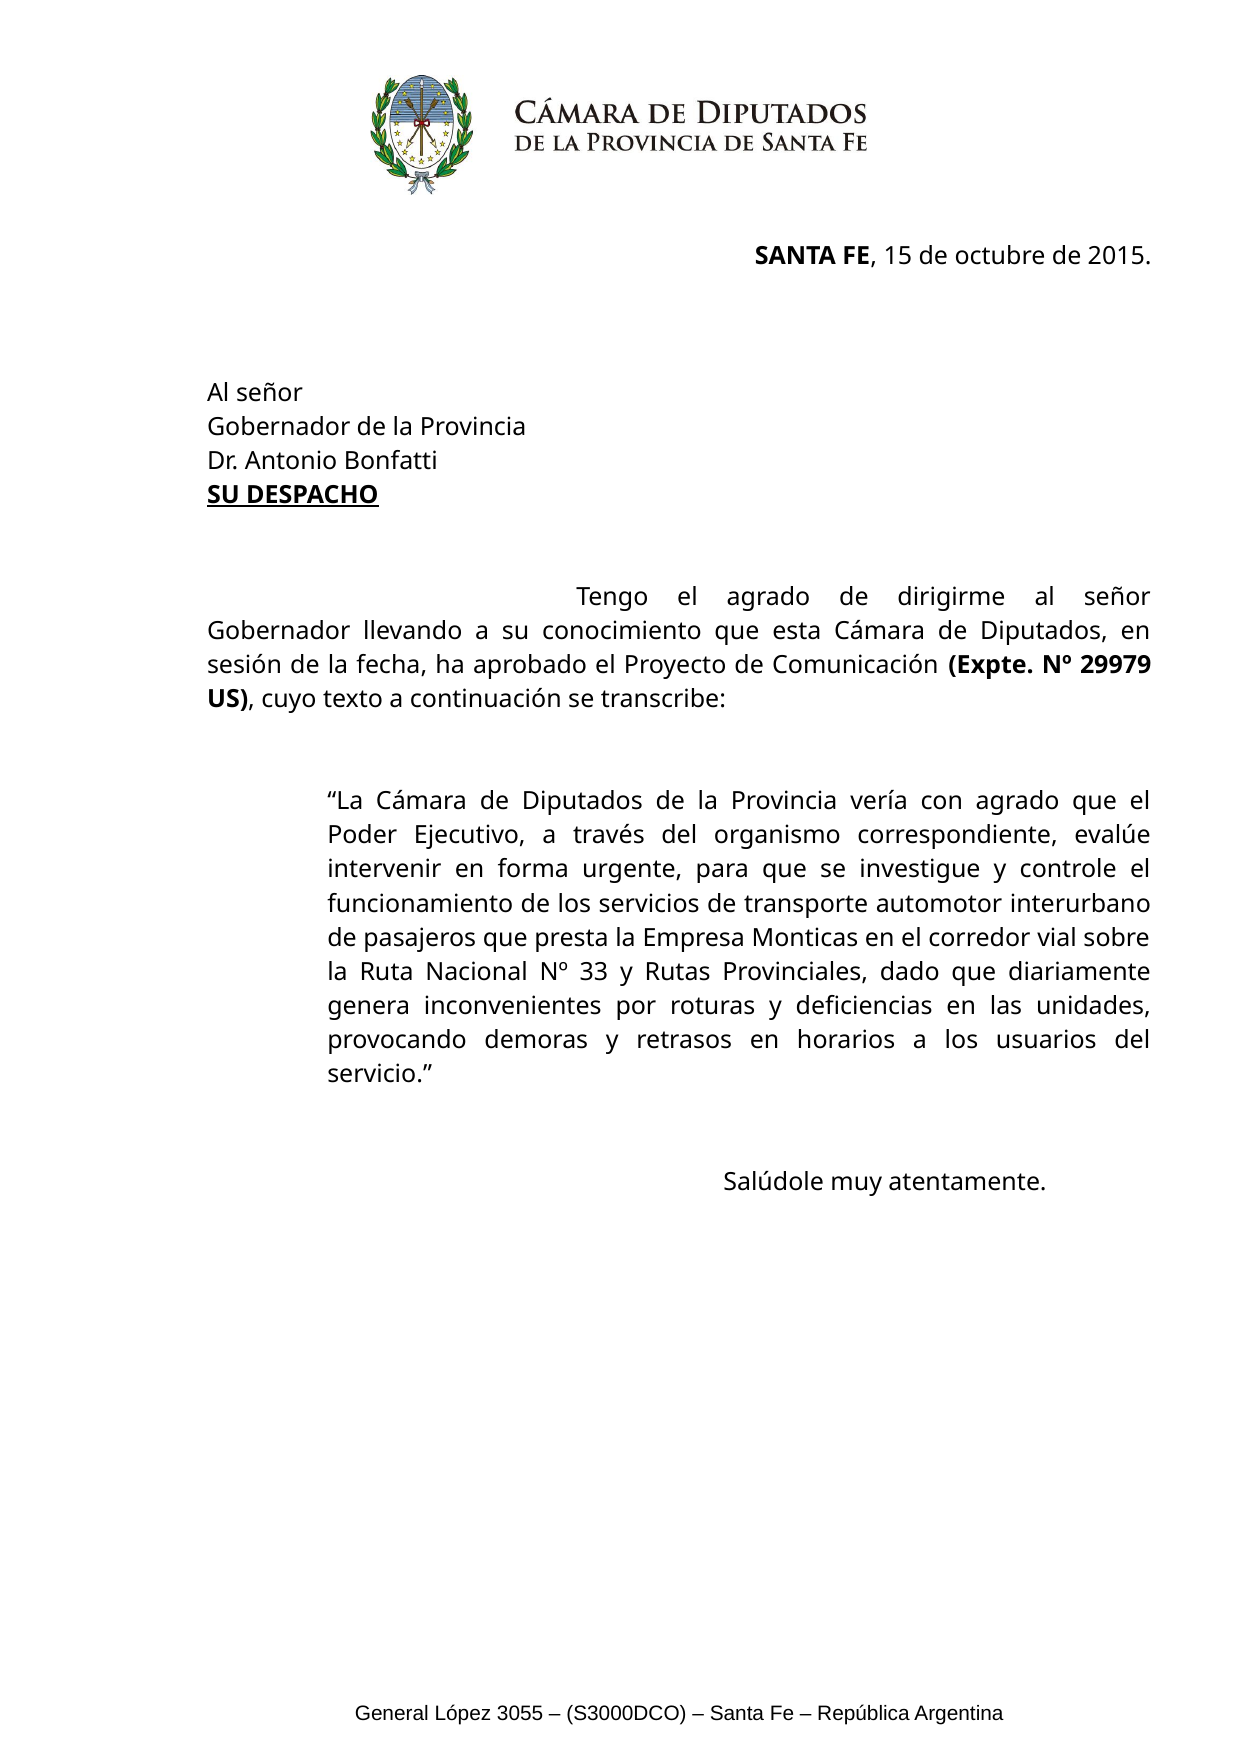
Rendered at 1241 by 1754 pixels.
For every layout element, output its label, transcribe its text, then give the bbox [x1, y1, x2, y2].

text Dr. Antonio Bonfatti [207, 442, 1152, 476]
text SANTA FE, 15 de octubre de 2015. [207, 238, 1152, 272]
text Gobernador de la Provincia [207, 408, 1152, 442]
text SU DESPACHO [207, 476, 1152, 511]
text “La Cámara de Diputados de la Provincia vería con agrado que el Poder Ejecutivo, a través del organismo correspondiente, evalúe intervenir en forma urgente, para que se investigue y controle el funcionamiento de los servicios de transporte automotor interurbano de pasajeros que presta la Empresa Monticas en el corredor vial sobre la Ruta Nacional Nº 33 y Rutas Provinciales, dado que diariamente genera inconvenientes por roturas y deficiencias en las unidades, provocando demoras y retrasos en horarios a los usuarios del servicio.” [327, 783, 1152, 1089]
text Tengo el agrado de dirigirme al señor Gobernador llevando a su conocimiento que esta Cámara de Diputados, en sesión de la fecha, ha aprobado el Proyecto de Comunicación (Expte. Nº 29979 US), cuyo texto a continuación se transcribe: [207, 579, 1152, 715]
text Al señor [207, 374, 1152, 408]
picture [370, 75, 867, 199]
text Salúdole muy atentamente. [649, 1164, 1152, 1198]
